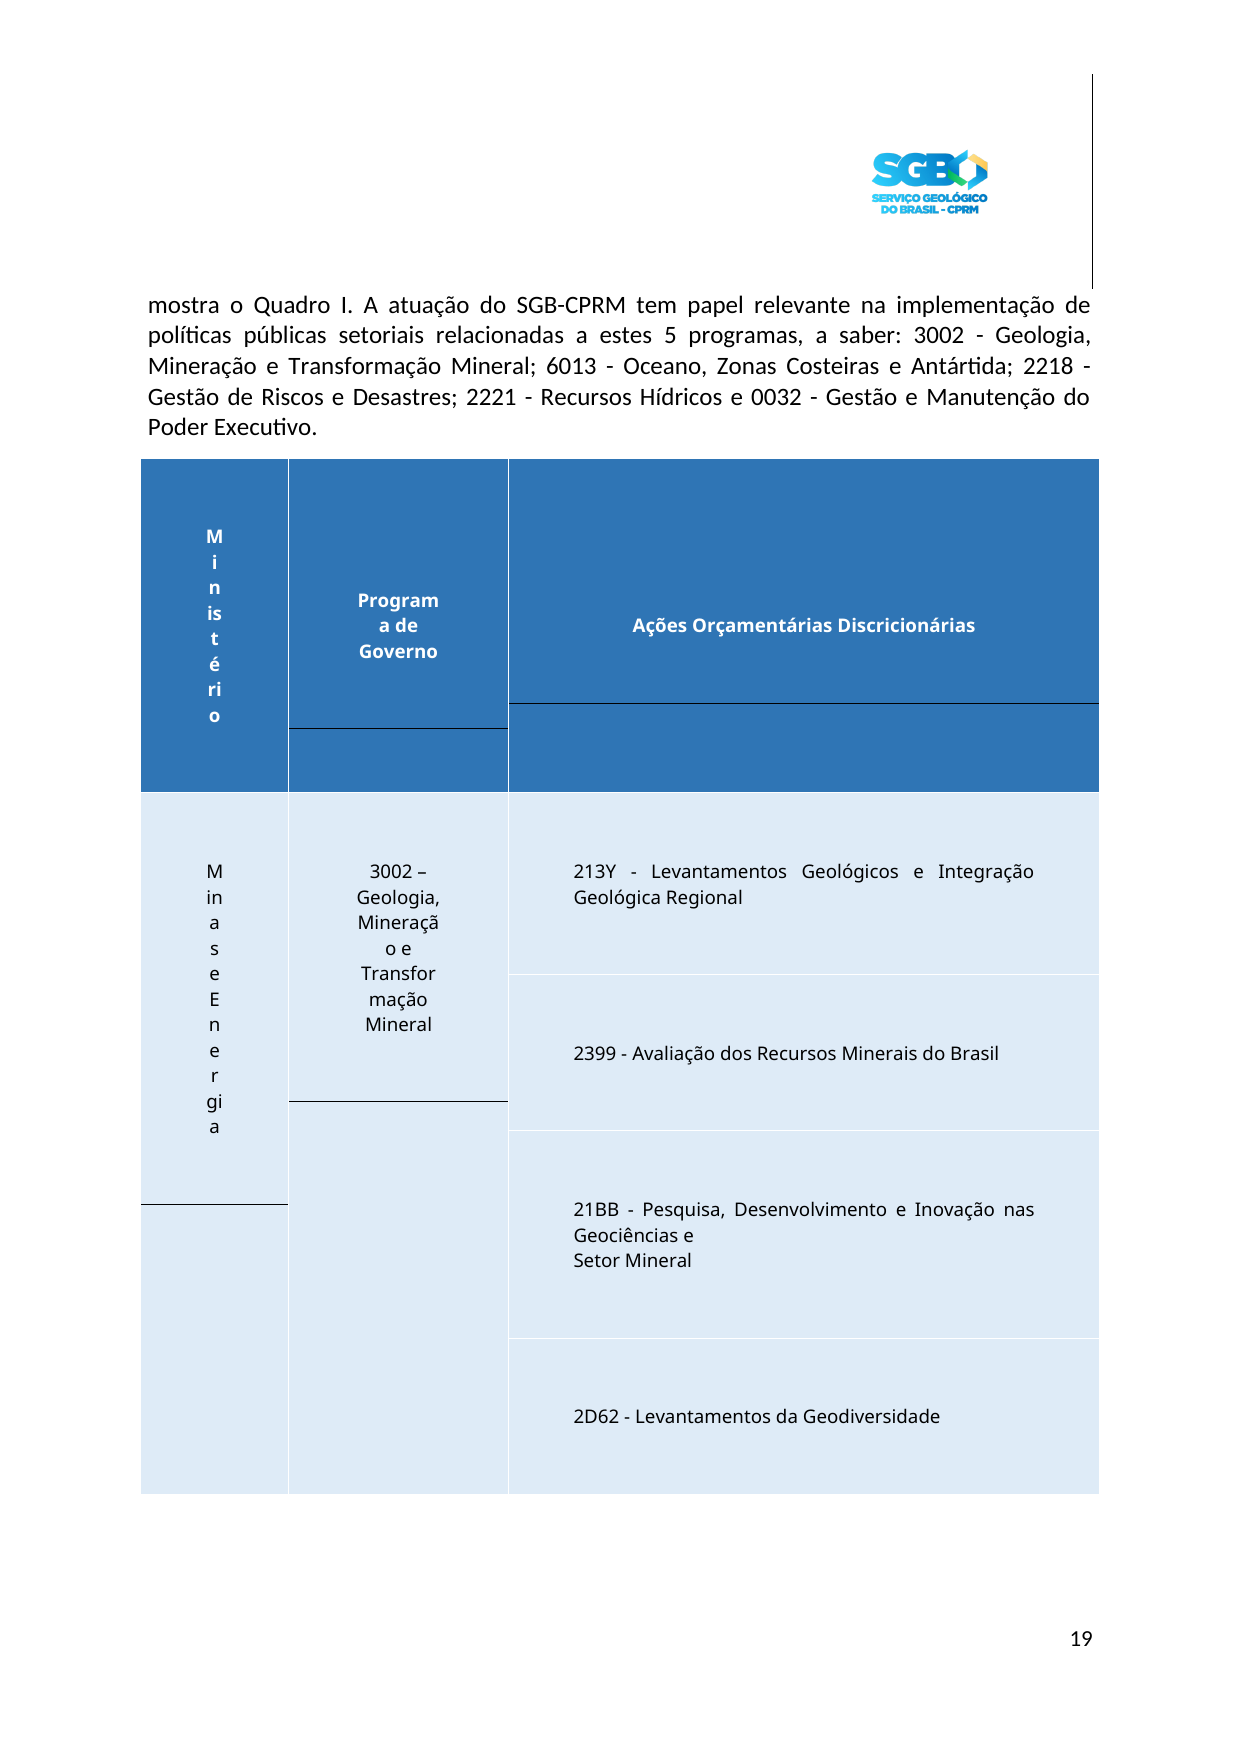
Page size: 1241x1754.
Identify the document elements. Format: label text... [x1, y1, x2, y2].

table_cell 213Y - Levantamentos Geológicos e Integração Geológica Regional [509, 793, 1099, 974]
table_cell Minas e Energia [141, 793, 288, 1204]
table_header Ações Orçamentárias Discricionárias [509, 459, 1099, 703]
table_cell [141, 1205, 288, 1494]
table_header [289, 729, 508, 792]
table_cell 2399 - Avaliação dos Recursos Minerais do Brasil [509, 975, 1099, 1130]
text mostra o Quadro I. A atuação do SGB-CPRM tem papel relevante na implementação de políticas públicas setoriais relacionadas a estes 5 programas, a saber: 3002 - Geologia, Mineração e Transformação Mineral; 6013 - Oceano, Zonas Costeiras e Antártida; 2218 - Gestão de Riscos e Desastres; 2221 - Recursos Hídricos e 0032 - Gestão e Manutenção do Poder Executivo. [148, 289, 1092, 442]
table_header Programa de Governo [289, 459, 508, 728]
table_cell 3002 – Geologia, Mineração e Transformação Mineral [289, 793, 508, 1101]
table_cell 2D62 - Levantamentos da Geodiversidade [509, 1339, 1099, 1494]
table_cell [289, 1102, 508, 1494]
table_cell 21BB - Pesquisa, Desenvolvimento e Inovação nas Geociências e Setor Mineral [509, 1131, 1099, 1338]
table_header [509, 704, 1099, 792]
table_header Ministério [141, 459, 288, 792]
